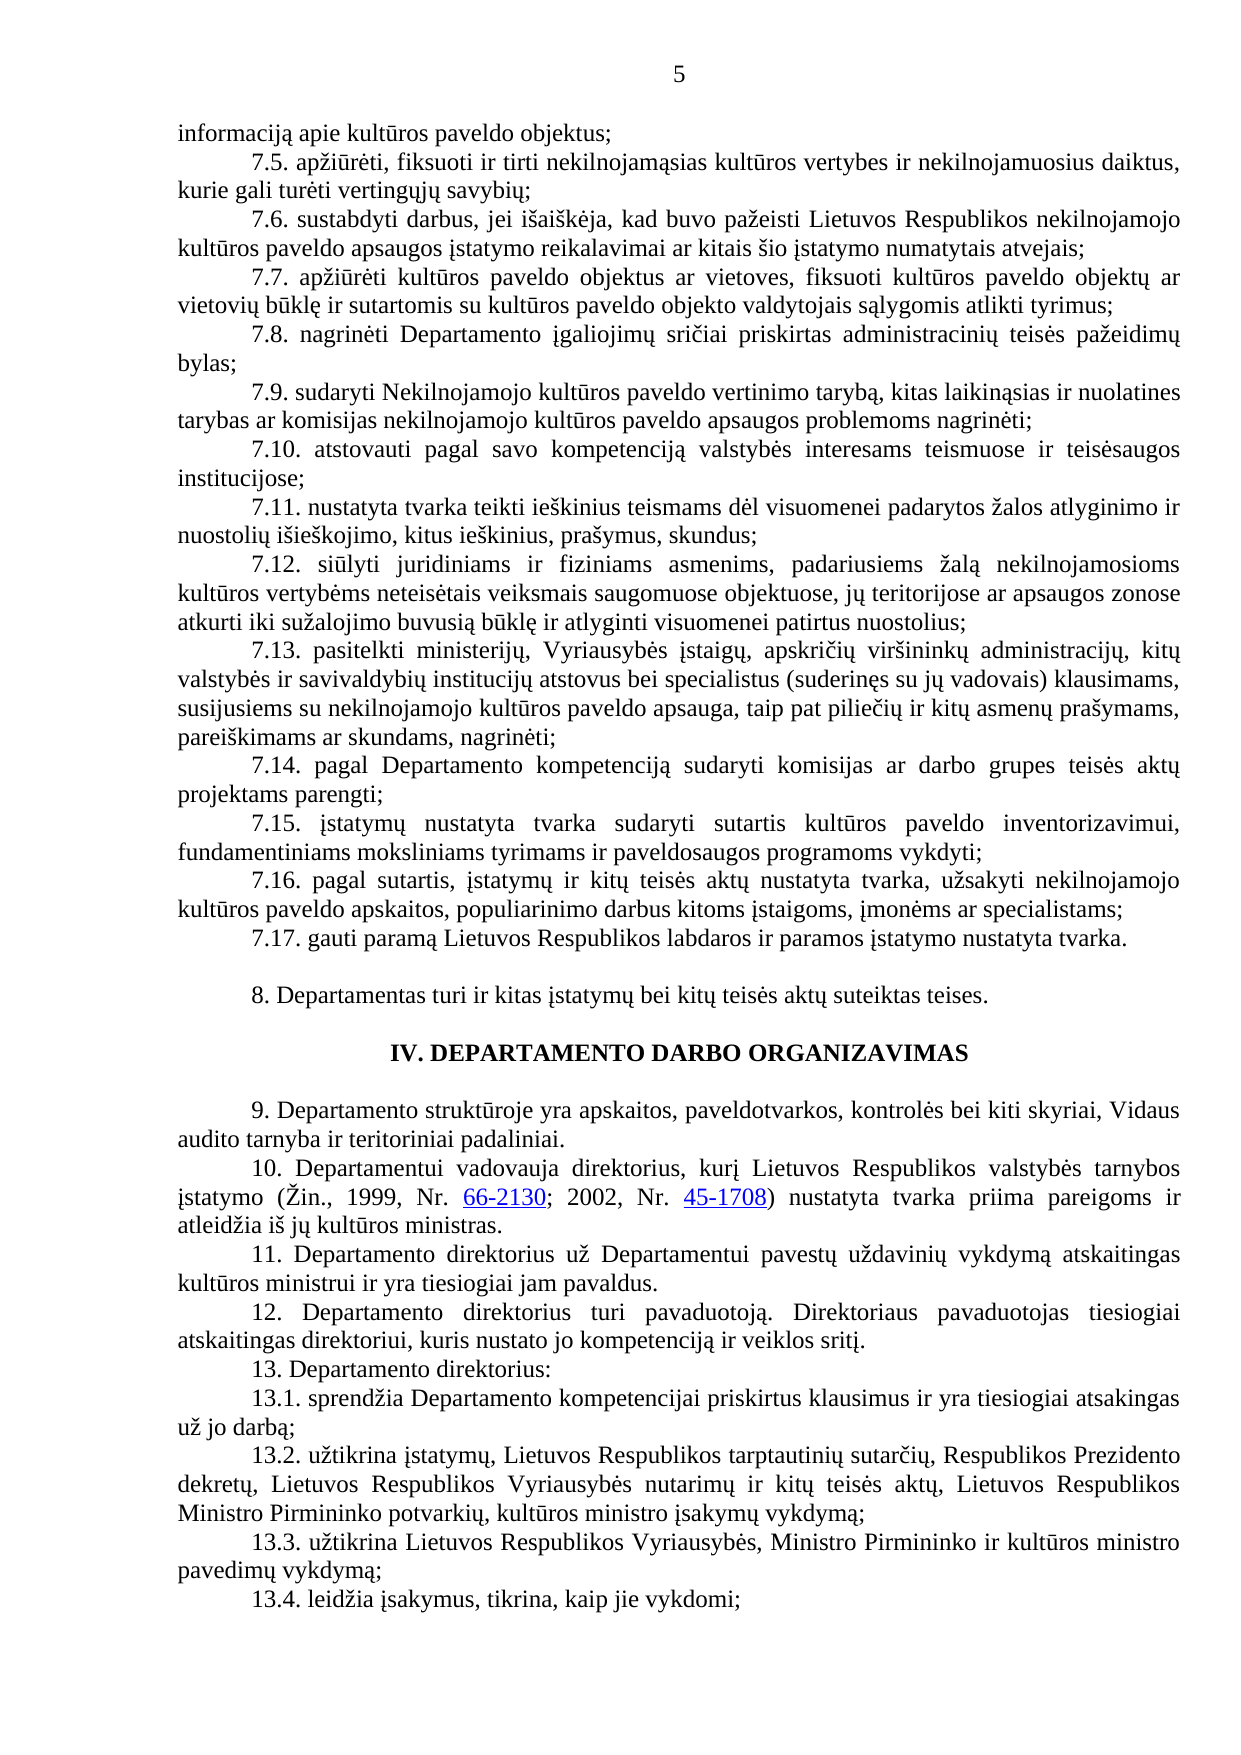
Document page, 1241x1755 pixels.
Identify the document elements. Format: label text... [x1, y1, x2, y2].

text 7.12. siūlyti juridiniams ir fiziniams asmenims, padariusiems žalą nekilnojamosioms kultūros vertybėms neteisėtais veiksmais saugomuose objektuose, jų teritorijose ar apsaugos zonose atkurti iki sužalojimo buvusią būklę ir atlyginti visuomenei patirtus nuostolius; [177, 549, 1181, 636]
text 7.14. pagal Departamento kompetenciją sudaryti komisijas ar darbo grupes teisės aktų projektams parengti; [177, 751, 1181, 808]
text 7.16. pagal sutartis, įstatymų ir kitų teisės aktų nustatyta tvarka, užsakyti nekilnojamojo kultūros paveldo apskaitos, populiarinimo darbus kitoms įstaigoms, įmonėms ar specialistams; [177, 866, 1181, 923]
text 7.10. atstovauti pagal savo kompetenciją valstybės interesams teismuose ir teisėsaugos institucijose; [177, 434, 1181, 492]
text 13.1. sprendžia Departamento kompetencijai priskirtus klausimus ir yra tiesiogiai atsakingas už jo darbą; [177, 1383, 1181, 1441]
text 7.5. apžiūrėti, fiksuoti ir tirti nekilnojamąsias kultūros vertybes ir nekilnojamuosius daiktus, kurie gali turėti vertingųjų savybių; [177, 147, 1181, 204]
text 8. Departamentas turi ir kitas įstatymų bei kitų teisės aktų suteiktas teises. [177, 981, 1181, 1009]
text 7.15. įstatymų nustatyta tvarka sudaryti sutartis kultūros paveldo inventorizavimui, fundamentiniams moksliniams tyrimams ir paveldosaugos programoms vykdyti; [177, 808, 1181, 866]
text 13. Departamento direktorius: [177, 1354, 1181, 1383]
text 11. Departamento direktorius už Departamentui pavestų uždavinių vykdymą atskaitingas kultūros ministrui ir yra tiesiogiai jam pavaldus. [177, 1239, 1181, 1297]
text IV. DEPARTAMENTO DARBO ORGANIZAVIMAS [177, 1038, 1181, 1067]
text informaciją apie kultūros paveldo objektus; [177, 118, 1181, 147]
text 9. Departamento struktūroje yra apskaitos, paveldotvarkos, kontrolės bei kiti skyriai, Vidaus audito tarnyba ir teritoriniai padaliniai. [177, 1096, 1181, 1153]
text 10. Departamentui vadovauja direktorius, kurį Lietuvos Respublikos valstybės tarnybos įstatymo (Žin., 1999, Nr. 66-2130; 2002, Nr. 45-1708) nustatyta tvarka priima pareigoms ir atleidžia iš jų kultūros ministras. [177, 1153, 1181, 1239]
text 7.7. apžiūrėti kultūros paveldo objektus ar vietoves, fiksuoti kultūros paveldo objektų ar vietovių būklę ir sutartomis su kultūros paveldo objekto valdytojais sąlygomis atlikti tyrimus; [177, 262, 1181, 319]
text 7.9. sudaryti Nekilnojamojo kultūros paveldo vertinimo tarybą, kitas laikinąsias ir nuolatines tarybas ar komisijas nekilnojamojo kultūros paveldo apsaugos problemoms nagrinėti; [177, 377, 1181, 434]
text 13.3. užtikrina Lietuvos Respublikos Vyriausybės, Ministro Pirmininko ir kultūros ministro pavedimų vykdymą; [177, 1527, 1181, 1584]
text 7.11. nustatyta tvarka teikti ieškinius teismams dėl visuomenei padarytos žalos atlyginimo ir nuostolių išieškojimo, kitus ieškinius, prašymus, skundus; [177, 492, 1181, 549]
text 12. Departamento direktorius turi pavaduotoją. Direktoriaus pavaduotojas tiesiogiai atskaitingas direktoriui, kuris nustato jo kompetenciją ir veiklos sritį. [177, 1297, 1181, 1354]
text 13.2. užtikrina įstatymų, Lietuvos Respublikos tarptautinių sutarčių, Respublikos Prezidento dekretų, Lietuvos Respublikos Vyriausybės nutarimų ir kitų teisės aktų, Lietuvos Respublikos Ministro Pirmininko potvarkių, kultūros ministro įsakymų vykdymą; [177, 1441, 1181, 1527]
text 13.4. leidžia įsakymus, tikrina, kaip jie vykdomi; [177, 1584, 1181, 1613]
text 7.6. sustabdyti darbus, jei išaiškėja, kad buvo pažeisti Lietuvos Respublikos nekilnojamojo kultūros paveldo apsaugos įstatymo reikalavimai ar kitais šio įstatymo numatytais atvejais; [177, 204, 1181, 262]
text 7.13. pasitelkti ministerijų, Vyriausybės įstaigų, apskričių viršininkų administracijų, kitų valstybės ir savivaldybių institucijų atstovus bei specialistus (suderinęs su jų vadovais) klausimams, susijusiems su nekilnojamojo kultūros paveldo apsauga, taip pat piliečių ir kitų asmenų prašymams, pareiškimams ar skundams, nagrinėti; [177, 636, 1181, 751]
text 7.8. nagrinėti Departamento įgaliojimų sričiai priskirtas administracinių teisės pažeidimų bylas; [177, 319, 1181, 377]
text 7.17. gauti paramą Lietuvos Respublikos labdaros ir paramos įstatymo nustatyta tvarka. [177, 923, 1181, 952]
